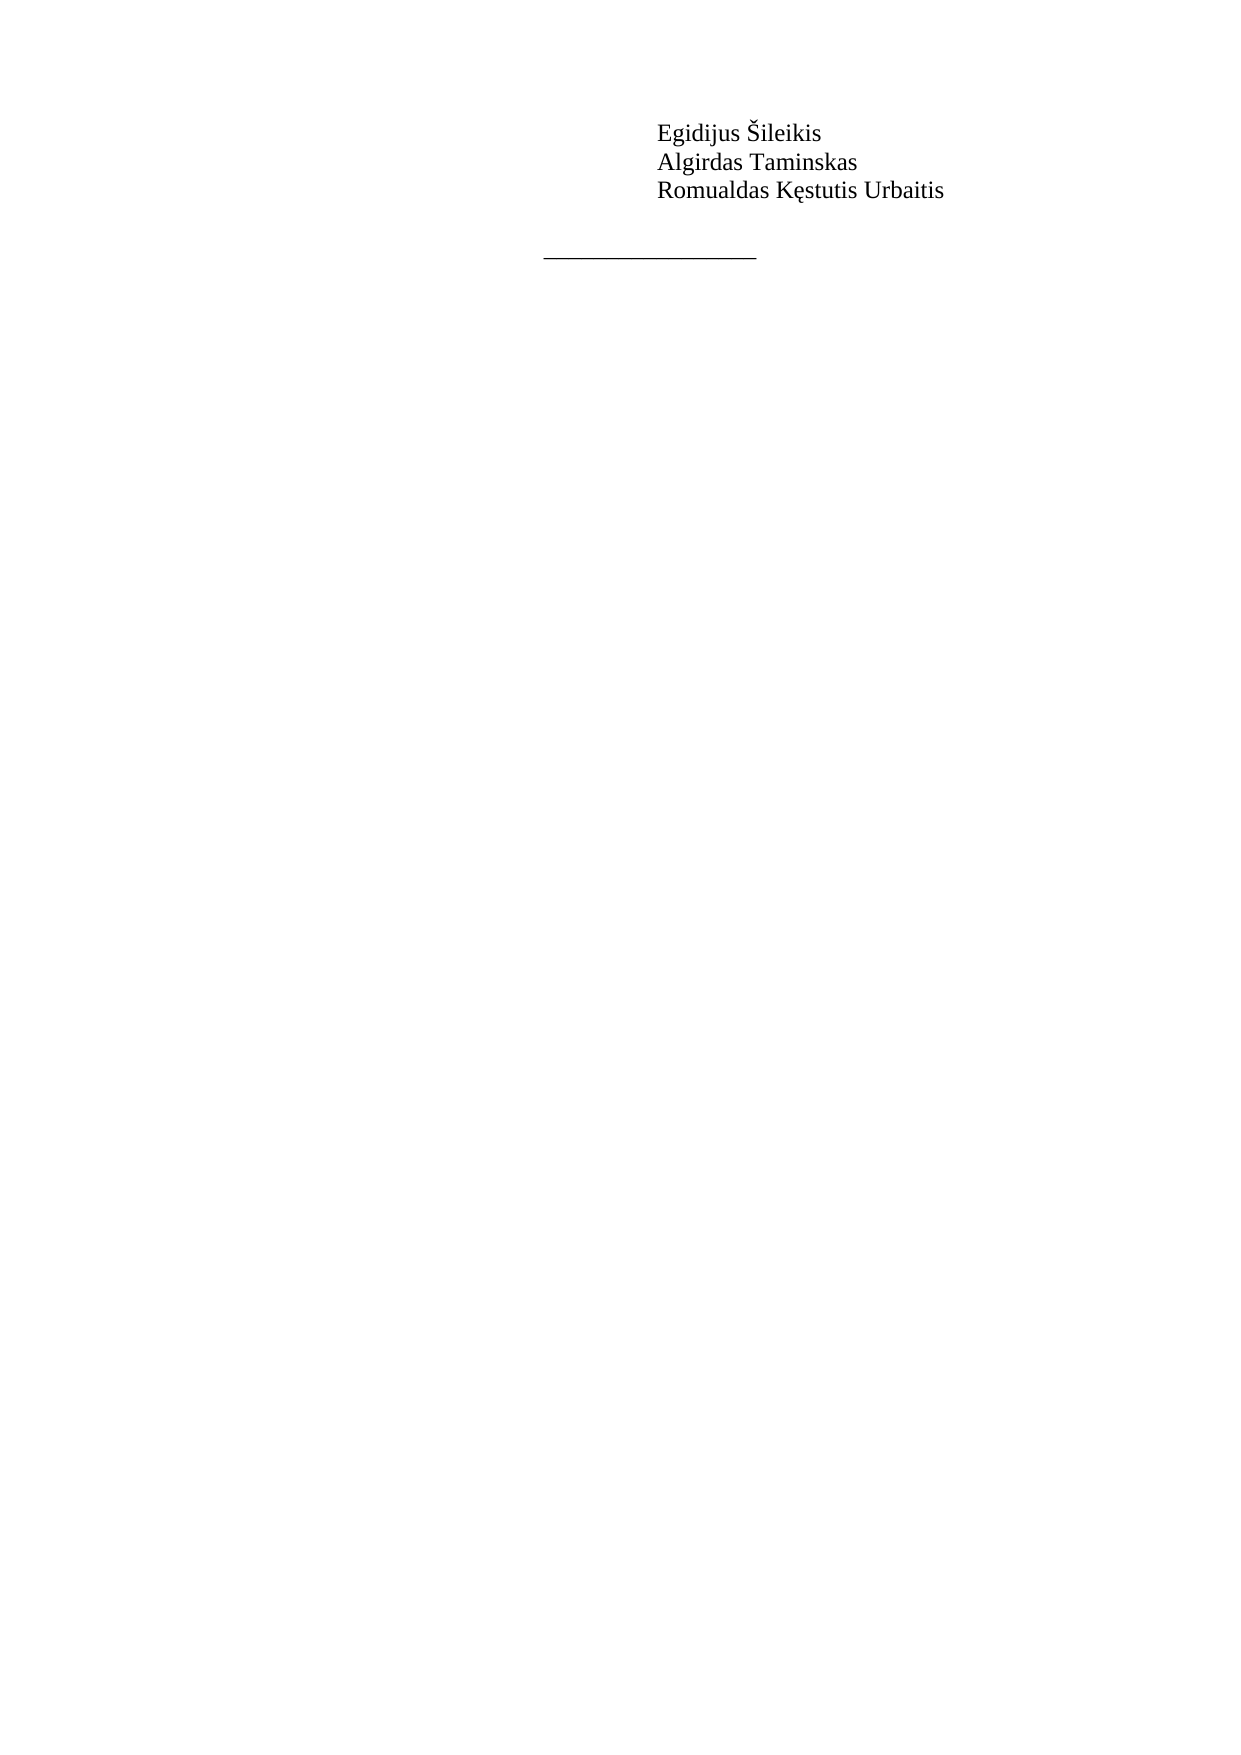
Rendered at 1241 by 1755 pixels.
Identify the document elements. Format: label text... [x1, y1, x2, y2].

table_cell Romualdas Kęstutis Urbaitis [653, 176, 1122, 204]
table_cell [177, 176, 653, 204]
table_cell Egidijus Šileikis [653, 118, 1122, 147]
table_cell [177, 147, 653, 176]
table_cell [177, 118, 653, 147]
text _________________ [177, 233, 1122, 262]
table_cell Algirdas Taminskas [653, 147, 1122, 176]
